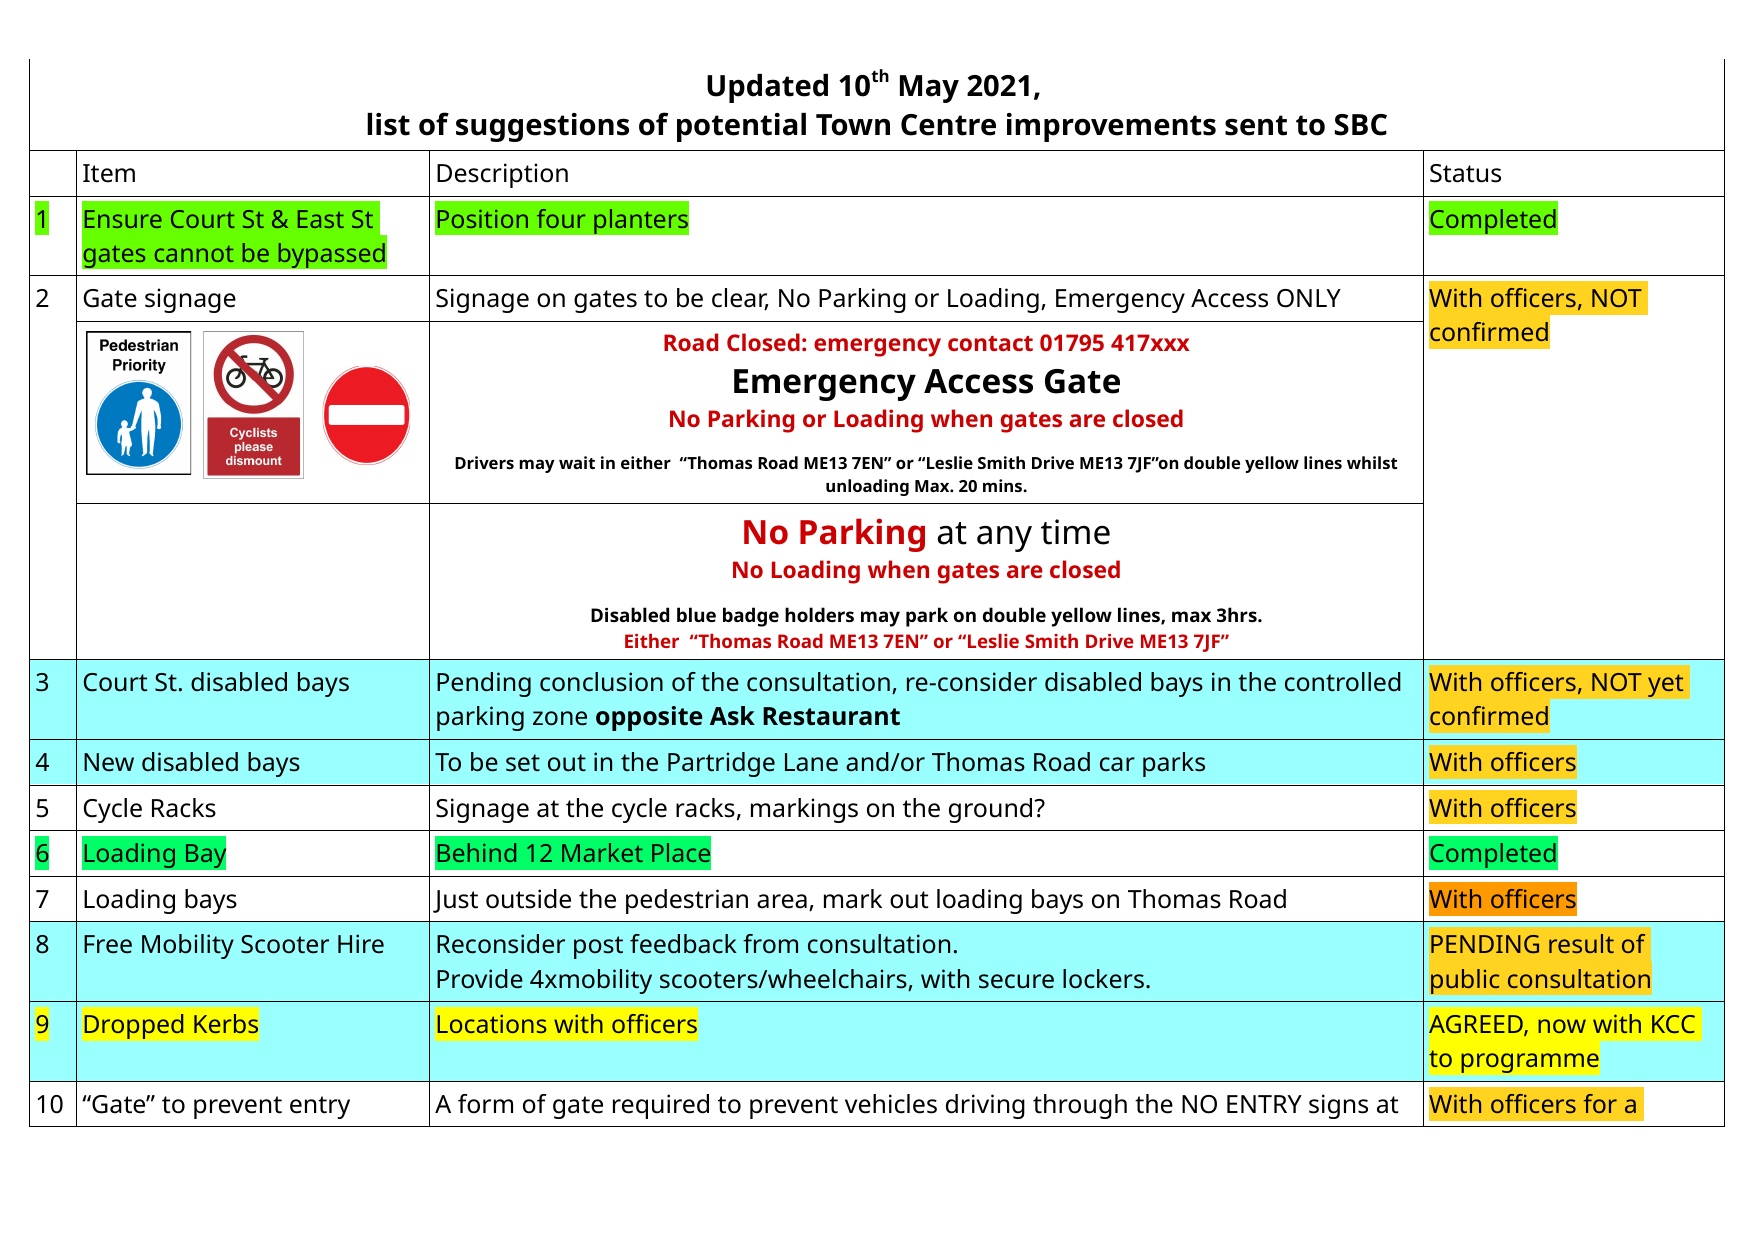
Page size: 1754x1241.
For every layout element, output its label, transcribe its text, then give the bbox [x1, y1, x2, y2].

table_cell Road Closed: emergency contact 01795 417xxx Emergency Access Gate No Parking or Loading when gates are closed Drivers may wait in either “Thomas Road ME13 7EN” or “Leslie Smith Drive ME13 7JF”on double yellow lines whilst unloading Max. 20 mins. [430, 322, 1423, 503]
table_cell 7 [30, 877, 76, 921]
picture [86, 331, 192, 475]
table_cell [77, 322, 429, 474]
table_cell 4 [30, 740, 76, 784]
table_cell 10 [30, 1082, 76, 1126]
table_cell 5 [30, 786, 76, 830]
table_cell 6 [30, 831, 76, 876]
table_cell “Gate” to prevent entry [77, 1082, 429, 1126]
table_cell 1 [30, 197, 76, 275]
table_cell Reconsider post feedback from consultation. Provide 4xmobility scooters/wheelchairs, with secure lockers. [430, 922, 1423, 1001]
table_cell Status [1424, 151, 1724, 196]
table_cell 3 [30, 660, 76, 739]
table_cell Completed [1424, 831, 1724, 876]
table_cell A form of gate required to prevent vehicles driving through the NO ENTRY signs at [430, 1082, 1423, 1126]
table_cell New disabled bays [77, 740, 429, 784]
table_cell [77, 504, 429, 659]
table_cell Locations with officers [430, 1002, 1423, 1081]
table_cell 2 [30, 276, 76, 659]
table_cell Behind 12 Market Place [430, 831, 1423, 876]
table_cell To be set out in the Partridge Lane and/or Thomas Road car parks [430, 740, 1423, 784]
table_cell Pending conclusion of the consultation, re-consider disabled bays in the controlled parking zone opposite Ask Restaurant [430, 660, 1423, 739]
table_cell With officers, NOT confirmed [1424, 276, 1724, 659]
table_cell With officers [1424, 877, 1724, 921]
table_cell Just outside the pedestrian area, mark out loading bays on Thomas Road [430, 877, 1423, 921]
table_cell No Parking at any time No Loading when gates are closed Disabled blue badge holders may park on double yellow lines, max 3hrs. Either “Thomas Road ME13 7EN” or “Leslie Smith Drive ME13 7JF” [430, 504, 1423, 659]
table_cell Gate signage [77, 276, 429, 321]
table_cell Item [77, 151, 429, 196]
table_cell With officers for a [1424, 1082, 1724, 1126]
table_cell Ensure Court St & East St gates cannot be bypassed [77, 197, 429, 275]
table_cell With officers [1424, 786, 1724, 830]
table_cell Loading Bay [77, 831, 429, 876]
table_header Updated 10th May 2021, list of suggestions of potential Town Centre improvements sent to SBC [30, 59, 1724, 150]
picture [322, 366, 411, 465]
table_cell Loading bays [77, 877, 429, 921]
table_cell Completed [1424, 197, 1724, 275]
table_cell Free Mobility Scooter Hire [77, 922, 429, 1001]
table_cell Dropped Kerbs [77, 1002, 429, 1081]
picture [203, 331, 304, 479]
table_cell With officers [1424, 740, 1724, 784]
table_cell Court St. disabled bays [77, 660, 429, 739]
table_cell 9 [30, 1002, 76, 1081]
table_cell PENDING result of public consultation [1424, 922, 1724, 1001]
table_cell Position four planters [430, 197, 1423, 275]
table_cell With officers, NOT yet confirmed [1424, 660, 1724, 739]
table_cell AGREED, now with KCC to programme [1424, 1002, 1724, 1081]
table_cell [30, 151, 76, 196]
table_cell 8 [30, 922, 76, 1001]
table_cell Description [430, 151, 1423, 196]
table_cell [77, 475, 429, 503]
table_cell Signage at the cycle racks, markings on the ground? [430, 786, 1423, 830]
table_cell Signage on gates to be clear, No Parking or Loading, Emergency Access ONLY [430, 276, 1423, 321]
table_cell Cycle Racks [77, 786, 429, 830]
